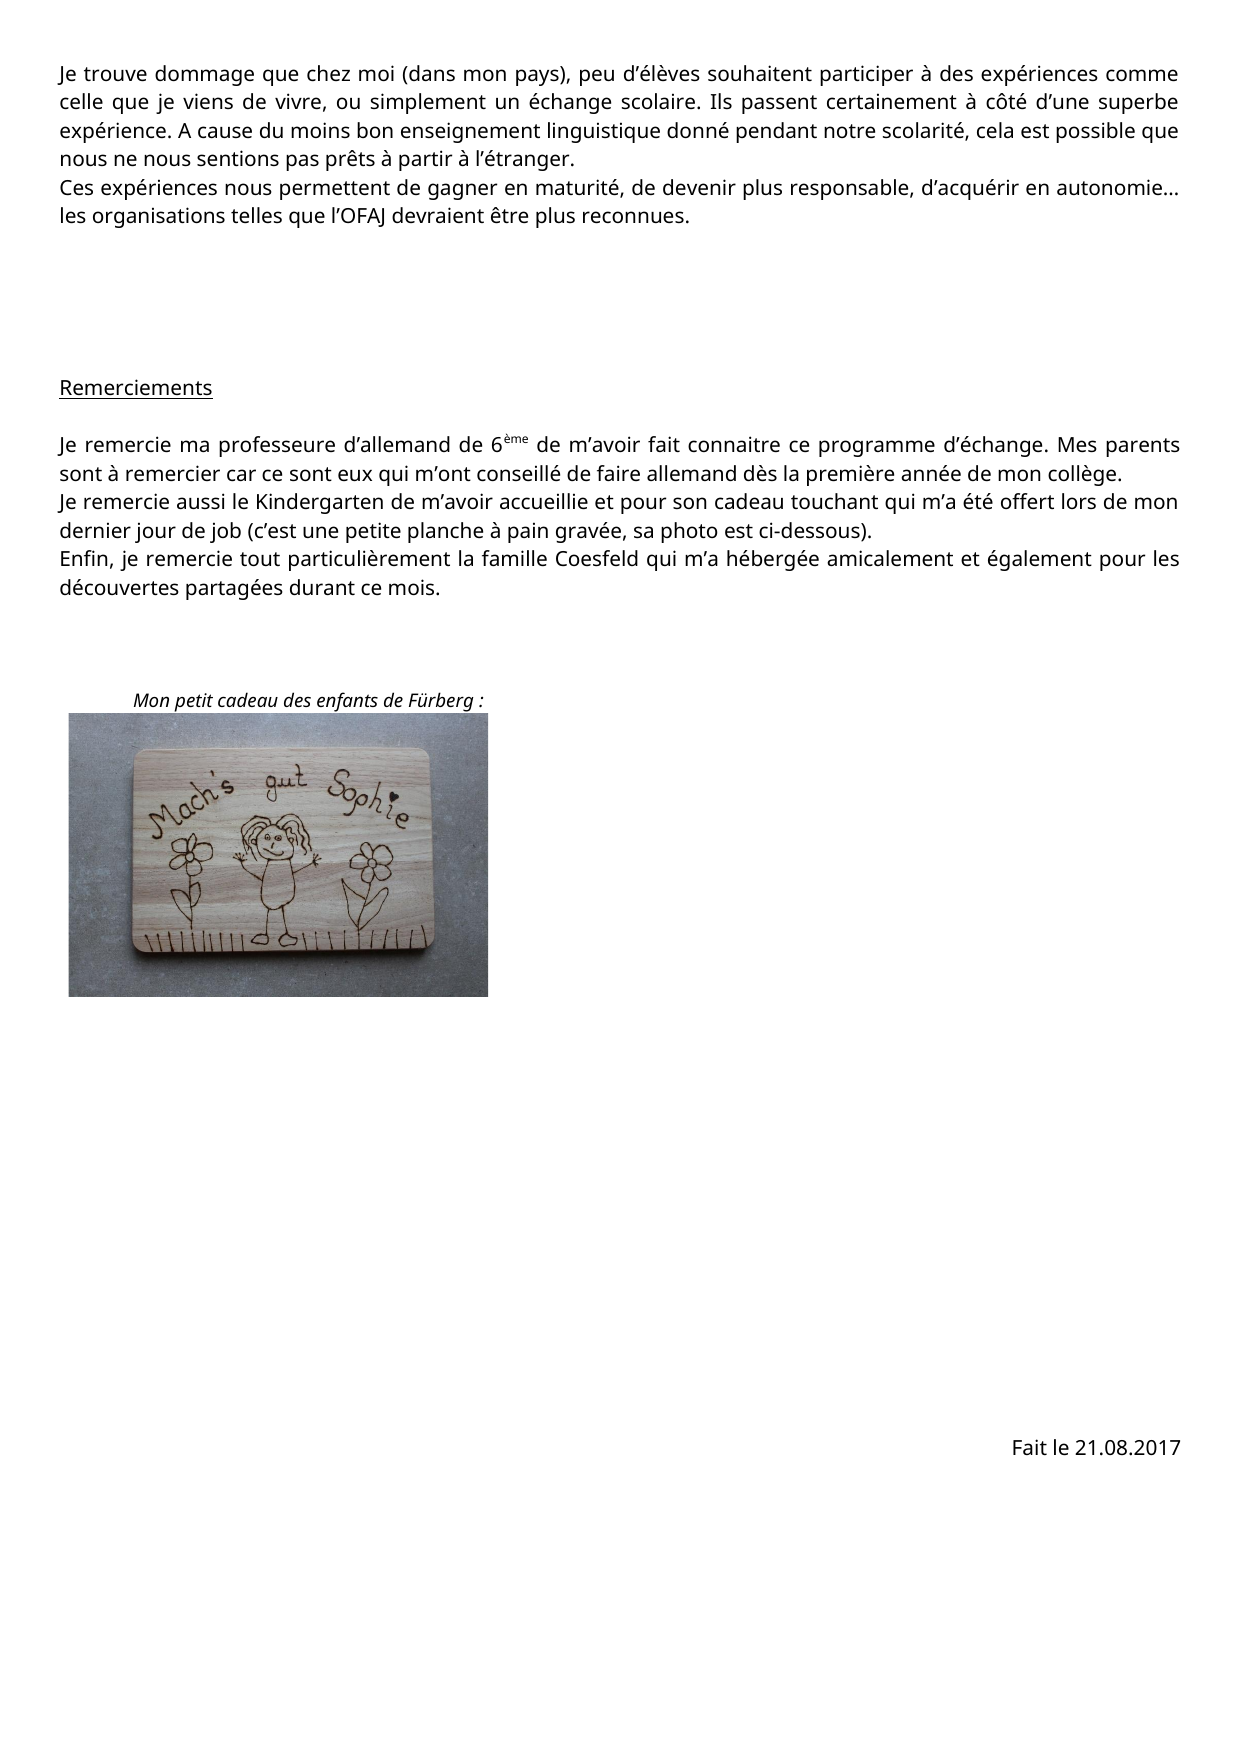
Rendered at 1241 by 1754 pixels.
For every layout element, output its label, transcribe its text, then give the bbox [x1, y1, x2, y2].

text Je remercie ma professeure d’allemand de 6ème de m’avoir fait connaitre ce programme d’échange. Mes parents sont à remercier car ce sont eux qui m’ont conseillé de faire allemand dès la première année de mon collège. [59, 431, 1181, 487]
text Ces expériences nous permettent de gagner en maturité, de devenir plus responsable, d’acquérir en autonomie… les organisations telles que l’OFAJ devraient être plus reconnues. [59, 173, 1181, 230]
text Mon petit cadeau des enfants de Fürberg : [59, 687, 1181, 713]
picture [68, 713, 489, 997]
text Fait le 21.08.2017 [59, 1433, 1181, 1461]
text Enfin, je remercie tout particulièrement la famille Coesfeld qui m’a hébergée amicalement et également pour les découvertes partagées durant ce mois. [59, 544, 1181, 601]
text Remerciements [59, 373, 1181, 402]
text Je remercie aussi le Kindergarten de m’avoir accueillie et pour son cadeau touchant qui m’a été offert lors de mon dernier jour de job (c’est une petite planche à pain gravée, sa photo est ci-dessous). [59, 487, 1181, 544]
text Je trouve dommage que chez moi (dans mon pays), peu d’élèves souhaitent participer à des expériences comme celle que je viens de vivre, ou simplement un échange scolaire. Ils passent certainement à côté d’une superbe expérience. A cause du moins bon enseignement linguistique donné pendant notre scolarité, cela est possible que nous ne nous sentions pas prêts à partir à l’étranger. [59, 59, 1181, 173]
